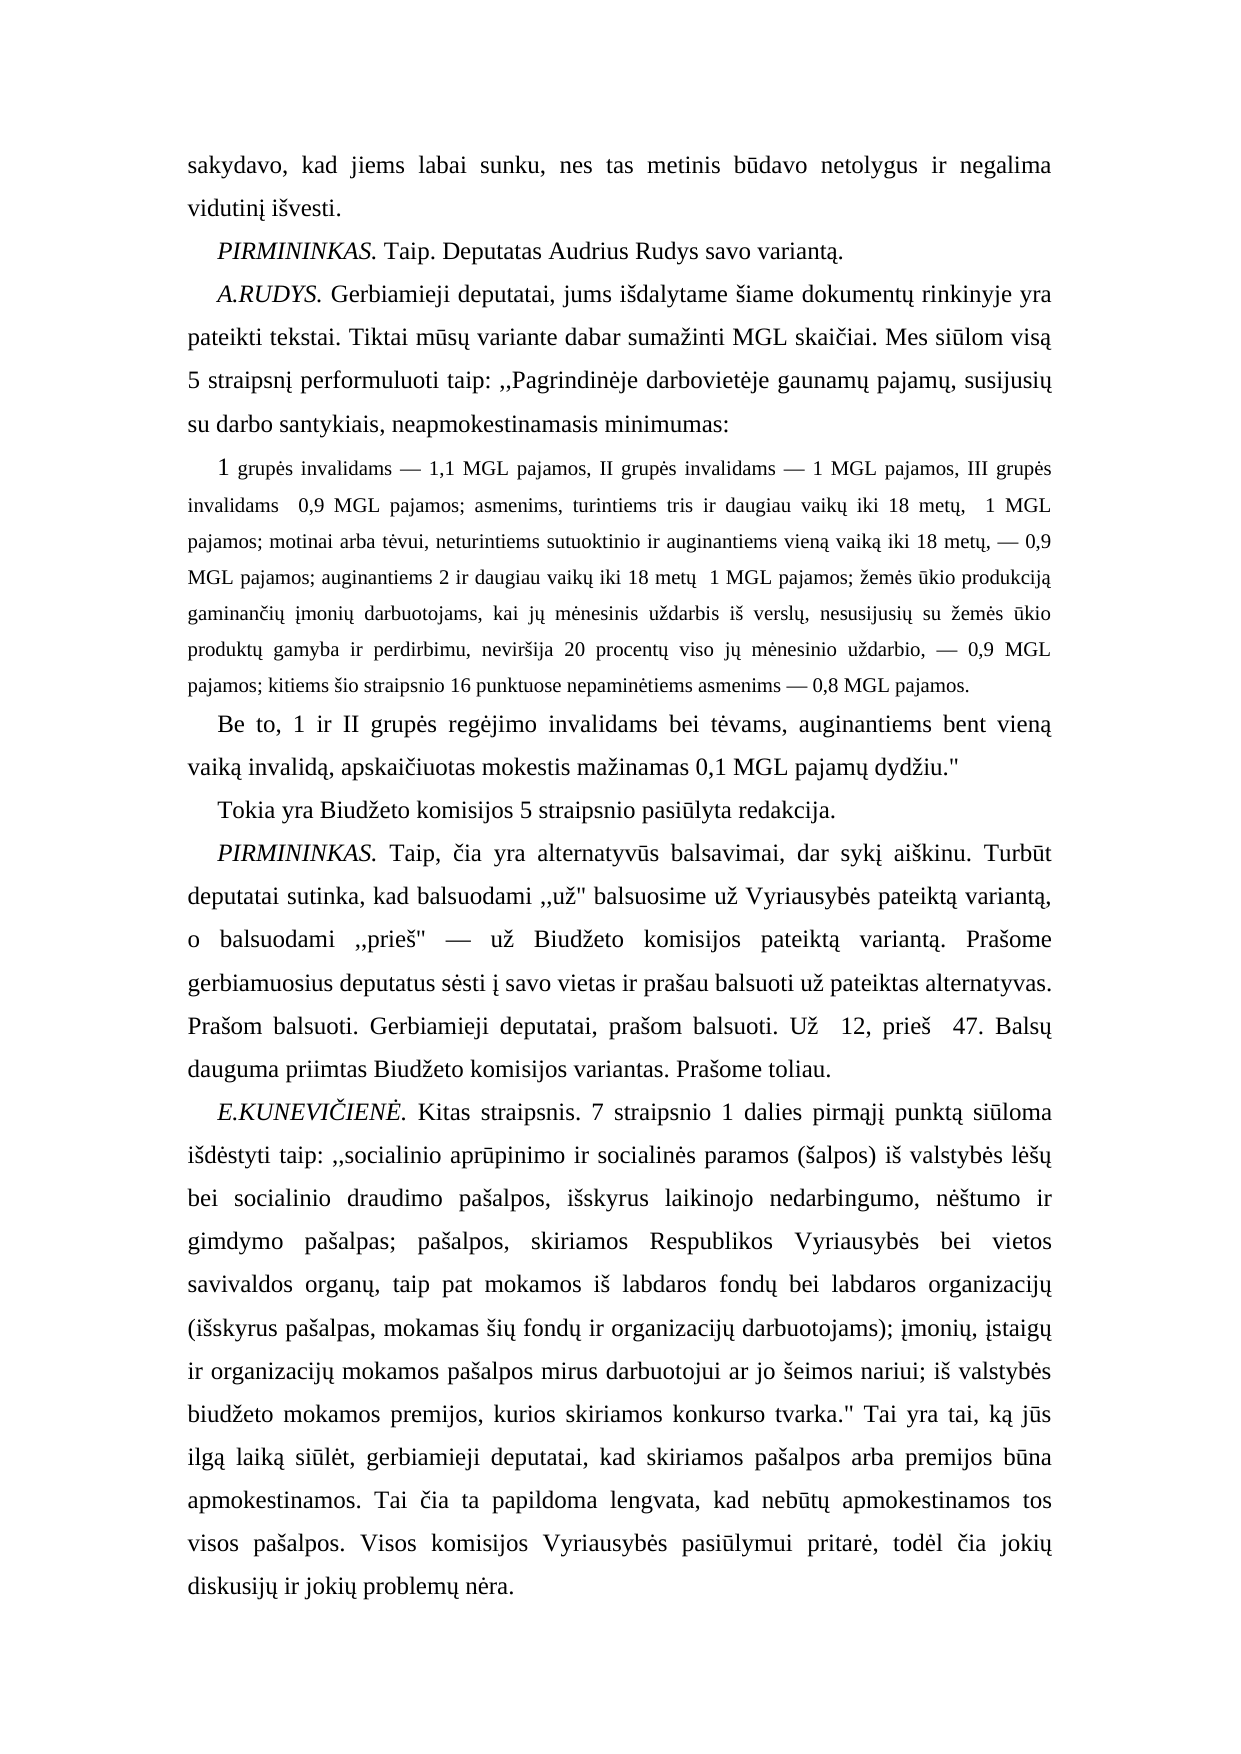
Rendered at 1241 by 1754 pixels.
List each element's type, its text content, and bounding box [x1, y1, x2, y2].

text Be to, 1 ir II grupės regėjimo invalidams bei tėvams, auginantiems bent vieną vaiką invalidą, apskaičiuotas mokestis mažinamas 0,1 MGL pajamų dydžiu." [187, 709, 1053, 781]
text E.KUNEVIČIENĖ. Kitas straipsnis. 7 straipsnio 1 dalies pirmąjį punktą siūloma išdėstyti taip: ,,socialinio aprūpinimo ir socialinės paramos (šalpos) iš valstybės lėšų bei socialinio draudimo pašalpos, išskyrus laikinojo nedarbingumo, nėštumo ir gimdymo pašalpas; pašalpos, skiriamos Respublikos Vyriausybės bei vietos savivaldos organų, taip pat mokamos iš labdaros fondų bei labdaros organizacijų (išskyrus pašalpas, mokamas šių fondų ir organizacijų darbuotojams); įmonių, įstaigų ir organizacijų mokamos pašalpos mirus darbuotojui ar jo šeimos nariui; iš valstybės biudžeto mokamos premijos, kurios skiriamos konkurso tvarka." Tai yra tai, ką jūs ilgą laiką siūlėt, gerbiamieji deputatai, kad skiriamos pašalpos arba premijos būna apmokestinamos. Tai čia ta papildoma lengvata, kad nebūtų apmokestinamos tos visos pašalpos. Visos komisijos Vyriausybės pasiūlymui pritarė, todėl čia jokių diskusijų ir jokių problemų nėra. [187, 1097, 1053, 1600]
text sakydavo, kad jiems labai sunku, nes tas metinis būdavo netolygus ir negalima vidutinį išvesti. [187, 150, 1053, 222]
text PIRMININKAS. Taip. Deputatas Audrius Rudys savo variantą. [187, 236, 1053, 265]
text PIRMININKAS. Taip, čia yra alternatyvūs balsavimai, dar sykį aiškinu. Turbūt deputatai sutinka, kad balsuodami ,,už" balsuosime už Vyriausybės pateiktą variantą, o balsuodami ,,prieš" — už Biudžeto komisijos pateiktą variantą. Prašome gerbiamuosius deputatus sėsti į savo vietas ir prašau balsuoti už pateiktas alternatyvas. Prašom balsuoti. Gerbiamieji deputatai, prašom balsuoti. Už 12, prieš 47. Balsų dauguma priimtas Biudžeto komisijos variantas. Prašome toliau. [187, 838, 1053, 1083]
text 1 grupės invalidams — 1,1 MGL pajamos, II grupės invalidams — 1 MGL pajamos, III grupės invalidams 0,9 MGL pajamos; asmenims, turintiems tris ir daugiau vaikų iki 18 metų, 1 MGL pajamos; motinai arba tėvui, neturintiems sutuoktinio ir auginantiems vieną vaiką iki 18 metų, — 0,9 MGL pajamos; auginantiems 2 ir daugiau vaikų iki 18 metų 1 MGL pajamos; žemės ūkio produkciją gaminančių įmonių darbuotojams, kai jų mėnesinis uždarbis iš verslų, nesusijusių su žemės ūkio produktų gamyba ir perdirbimu, neviršija 20 procentų viso jų mėnesinio uždarbio, — 0,9 MGL pajamos; kitiems šio straipsnio 16 punktuose nepaminėtiems asmenims — 0,8 MGL pajamos. [187, 452, 1053, 697]
text Tokia yra Biudžeto komisijos 5 straipsnio pasiūlyta redakcija. [187, 795, 1053, 824]
text A.RUDYS. Gerbiamieji deputatai, jums išdalytame šiame dokumentų rinkinyje yra pateikti tekstai. Tiktai mūsų variante dabar sumažinti MGL skaičiai. Mes siūlom visą 5 straipsnį performuluoti taip: ,,Pagrindinėje darbovietėje gaunamų pajamų, susijusių su darbo santykiais, neapmokestinamasis minimumas: [187, 279, 1053, 437]
